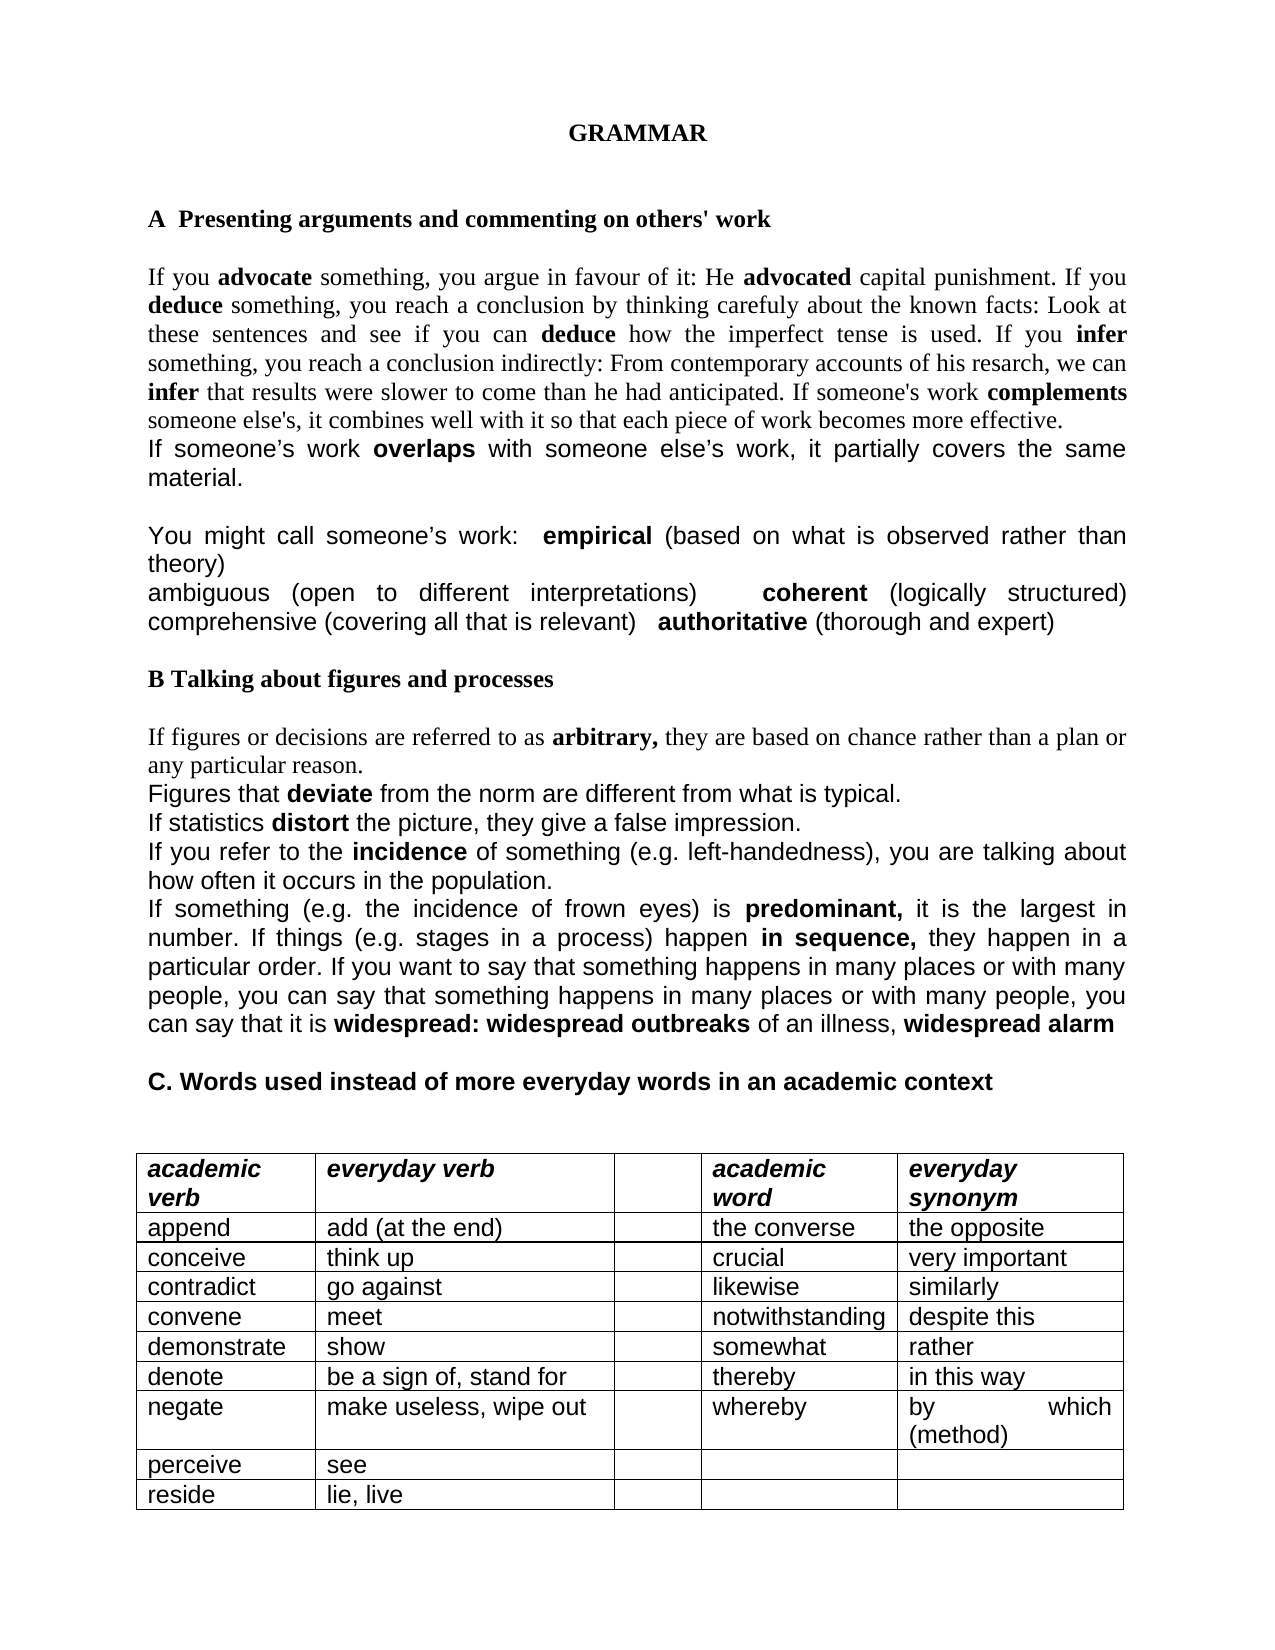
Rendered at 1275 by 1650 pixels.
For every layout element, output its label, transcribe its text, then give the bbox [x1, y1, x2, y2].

table_cell contradict [137, 1272, 315, 1301]
table_header [615, 1154, 701, 1212]
table_cell be a sign of, stand for [316, 1362, 614, 1390]
table_cell add (at the end) [316, 1213, 614, 1241]
table_cell [615, 1213, 701, 1241]
table_cell the converse [702, 1213, 897, 1241]
text Figures that deviate from the norm are different from what is typical. [148, 779, 1127, 808]
table_cell somewhat [702, 1332, 897, 1361]
table_cell show [316, 1332, 614, 1361]
table_cell [615, 1243, 701, 1271]
table_cell demonstrate [137, 1332, 315, 1361]
table_cell go against [316, 1272, 614, 1301]
table_header everyday verb [316, 1154, 614, 1212]
table_cell denote [137, 1362, 315, 1390]
text You might call someone’s work: empirical (based on what is observed rather than theory) [148, 521, 1127, 578]
text If you refer to the incidence of something (e.g. left-handedness), you are talking about how often it occurs in the population. [148, 837, 1127, 894]
table_header academic word [702, 1154, 897, 1212]
table_cell [615, 1362, 701, 1390]
text ambiguous (open to different interpretations) coherent (logically structured) comprehensive (covering all that is relevant) authoritative (thorough and expert) [148, 578, 1127, 636]
table_cell by which (method) [898, 1391, 1123, 1449]
table_cell [615, 1450, 701, 1479]
table_cell lie, live [316, 1480, 614, 1508]
table_cell [615, 1272, 701, 1301]
table_cell likewise [702, 1272, 897, 1301]
table_cell conceive [137, 1243, 315, 1271]
table_cell [898, 1480, 1123, 1508]
table_cell see [316, 1450, 614, 1479]
table_cell [898, 1450, 1123, 1479]
text If statistics distort the picture, they give a false impression. [148, 808, 1127, 837]
table_cell convene [137, 1302, 315, 1331]
table_cell thereby [702, 1362, 897, 1390]
table_cell [615, 1332, 701, 1361]
table_cell perceive [137, 1450, 315, 1479]
table_cell similarly [898, 1272, 1123, 1301]
text C. Words used instead of more everyday words in an academic context [148, 1067, 1127, 1096]
table_cell append [137, 1213, 315, 1241]
text If someone’s work overlaps with someone else’s work, it partially covers the same material. [148, 434, 1127, 492]
table_cell [615, 1302, 701, 1331]
table_cell crucial [702, 1243, 897, 1271]
table_cell reside [137, 1480, 315, 1508]
subtitle A Presenting arguments and commenting on others' work [148, 204, 1127, 233]
table_header academic verb [137, 1154, 315, 1212]
table_cell very important [898, 1243, 1123, 1271]
table_cell the opposite [898, 1213, 1123, 1241]
subtitle B Talking about figures and processes [148, 664, 1127, 693]
table_header everyday synonym [898, 1154, 1123, 1212]
text If something (e.g. the incidence of frown eyes) is predominant, it is the largest in number. If things (e.g. stages in a process) happen in sequence, they happen in a particular order. If you want to say that something happens in many places or with many people, you can say that something happens in many places or with many people, you can say that it is widespread: widespread outbreaks of an illness, widespread alarm [148, 894, 1127, 1038]
table_cell [615, 1391, 701, 1449]
table_cell make useless, wipe out [316, 1391, 614, 1449]
table_cell meet [316, 1302, 614, 1331]
table_cell [702, 1480, 897, 1508]
table_cell despite this [898, 1302, 1123, 1331]
table_cell in this way [898, 1362, 1123, 1390]
subtitle GRAMMAR [148, 118, 1127, 147]
table_cell rather [898, 1332, 1123, 1361]
table_cell [615, 1480, 701, 1508]
table_cell notwithstanding [702, 1302, 897, 1331]
text If figures or decisions are referred to as arbitrary, they are based on chance rather than a plan or any particular reason. [148, 722, 1127, 779]
table_cell [702, 1450, 897, 1479]
text If you advocate something, you argue in favour of it: He advocated capital punishment. If you deduce something, you reach a conclusion by thinking carefuly about the known facts: Look at these sentences and see if you can deduce how the imperfect tense is used. If you infer something, you reach a conclusion indirectly: From contemporary accounts of his resarch, we can infer that results were slower to come than he had anticipated. If someone's work complements someone else's, it combines well with it so that each piece of work becomes more effective. [148, 262, 1127, 434]
table_cell whereby [702, 1391, 897, 1449]
table_cell negate [137, 1391, 315, 1449]
table_cell think up [316, 1243, 614, 1271]
